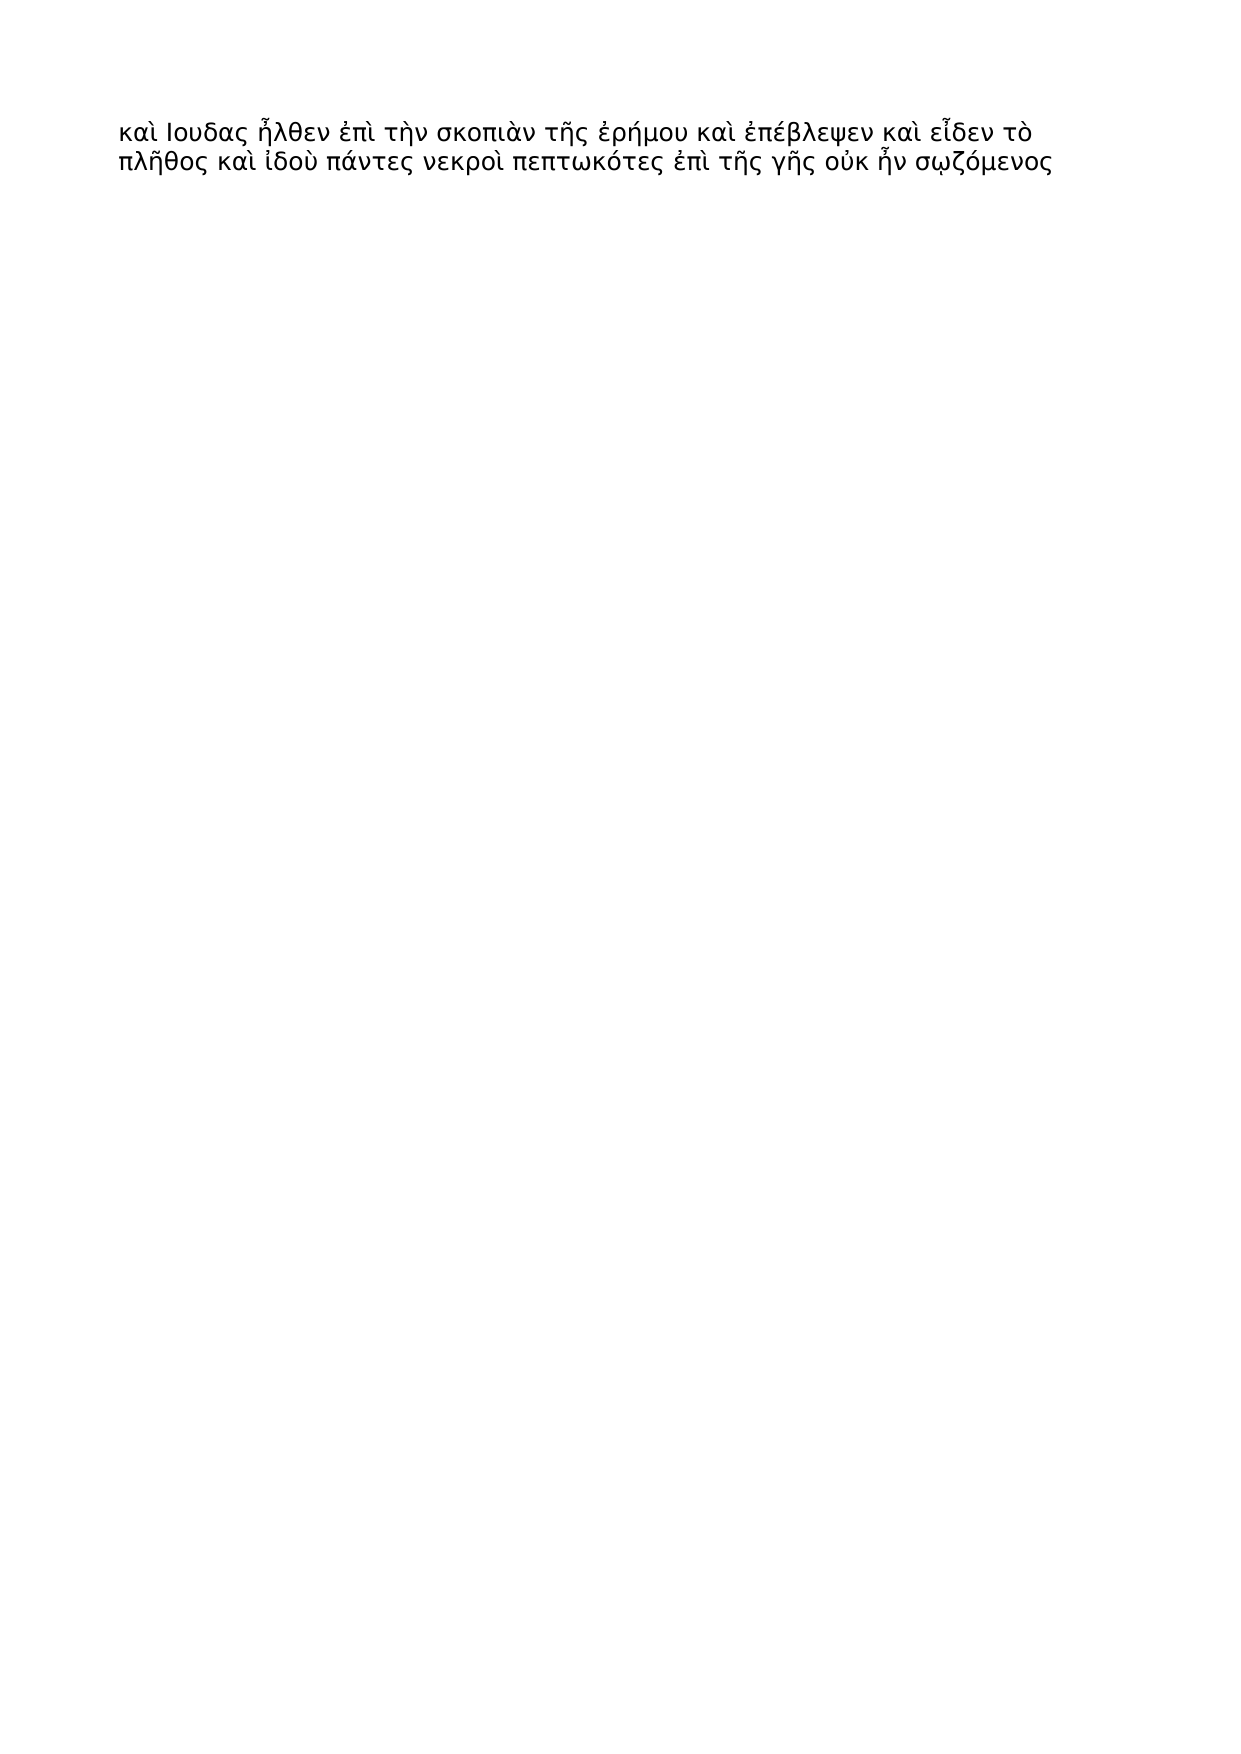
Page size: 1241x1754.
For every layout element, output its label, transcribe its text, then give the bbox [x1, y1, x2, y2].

text καὶ Ιουδας ἦλθεν ἐπὶ τὴν σκοπιὰν τῆς ἐρήμου καὶ ἐπέβλεψεν καὶ εἶδεν τὸ πλῆθος καὶ ἰδοὺ πάντες νεκροὶ πεπτωκότες ἐπὶ τῆς γῆς οὐκ ἦν σῳζόμενος [118, 118, 1122, 176]
